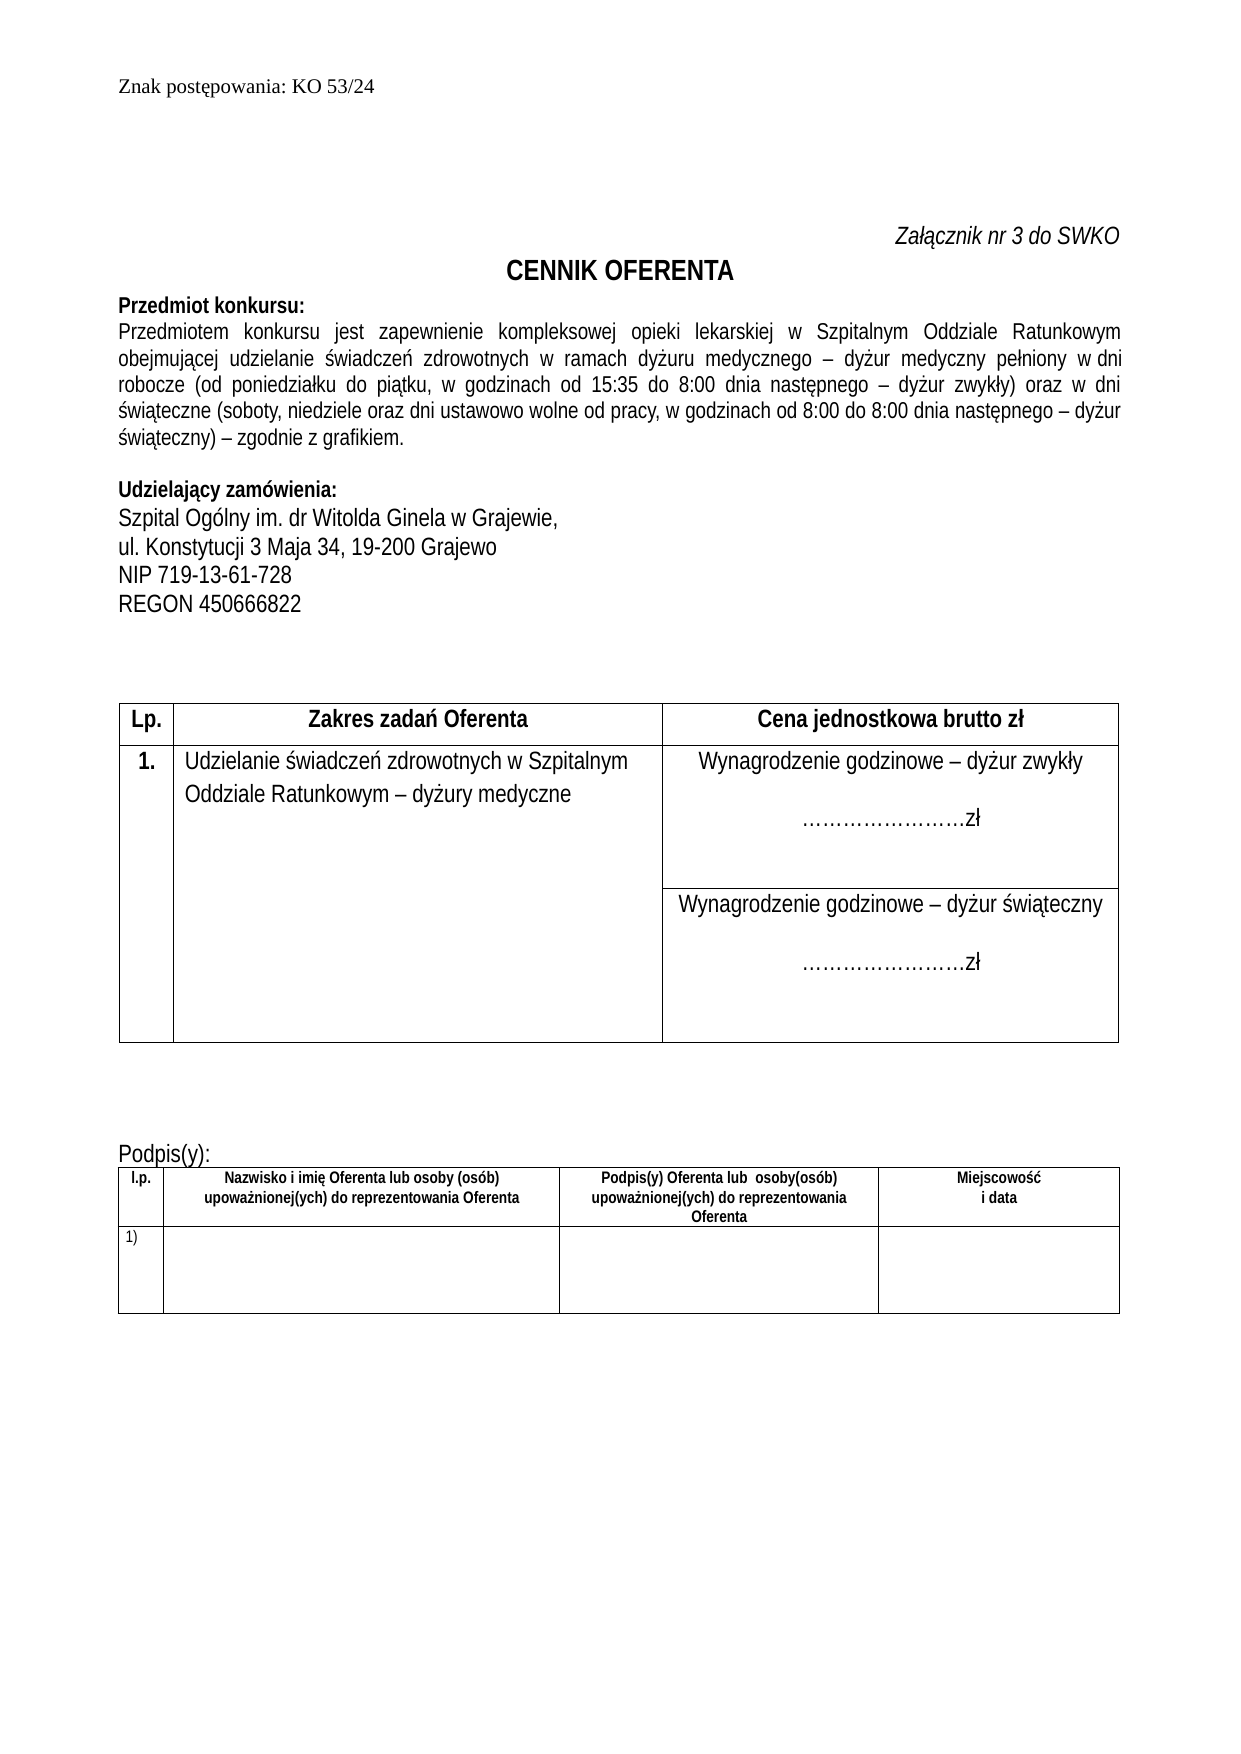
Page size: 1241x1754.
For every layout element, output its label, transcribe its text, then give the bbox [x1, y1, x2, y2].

table_header l.p. [119, 1168, 163, 1226]
text ul. Konstytucji 3 Maja 34, 19-200 Grajewo [118, 531, 1122, 560]
table_cell Udzielanie świadczeń zdrowotnych w Szpitalnym Oddziale Ratunkowym – dyżury medyczne [174, 746, 662, 1042]
table_cell 1) [119, 1227, 163, 1313]
table_cell 1. [120, 746, 173, 888]
table_header Nazwisko i imię Oferenta lub osoby (osób) upoważnionej(ych) do reprezentowania Oferenta [164, 1168, 559, 1226]
text REGON 450666822 [118, 589, 1122, 617]
subtitle Przedmiot konkursu: [118, 292, 1122, 318]
table_cell [879, 1227, 1119, 1313]
text Szpital Ogólny im. dr Witolda Ginela w Grajewie, [118, 503, 1122, 531]
text Udzielający zamówienia: [118, 476, 1122, 503]
table_header Podpis(y) Oferenta lub osoby(osób) upoważnionej(ych) do reprezentowania Oferenta [560, 1168, 878, 1226]
table_header Miejscowość i data [879, 1168, 1119, 1226]
text Przedmiotem konkursu jest zapewnienie kompleksowej opieki lekarskiej w Szpitalnym Oddziale Ratunkowym obejmującej udzielanie świadczeń zdrowotnych w ramach dyżuru medycznego – dyżur medyczny pełniony w dni robocze (od poniedziałku do piątku, w godzinach od 15:35 do 8:00 dnia następnego – dyżur zwykły) oraz w dni świąteczne (soboty, niedziele oraz dni ustawowo wolne od pracy, w godzinach od 8:00 do 8:00 dnia następnego – dyżur świąteczny) – zgodnie z grafikiem. [118, 318, 1122, 450]
table_header Lp. [120, 704, 173, 745]
table_header Zakres zadań Oferenta [174, 704, 662, 745]
table_cell [560, 1227, 878, 1313]
text Załącznik nr 3 do SWKO [118, 221, 1122, 249]
text Podpis(y): [118, 1139, 1122, 1167]
table_cell Wynagrodzenie godzinowe – dyżur świąteczny ……………………zł [663, 889, 1118, 1042]
table_cell [164, 1227, 559, 1313]
table_cell [120, 888, 173, 1042]
text NIP 719-13-61-728 [118, 560, 1122, 589]
table_header Cena jednostkowa brutto zł [663, 704, 1118, 745]
table_cell Wynagrodzenie godzinowe – dyżur zwykły ……………………zł [663, 746, 1118, 888]
text CENNIK OFERENTA [118, 253, 1122, 287]
